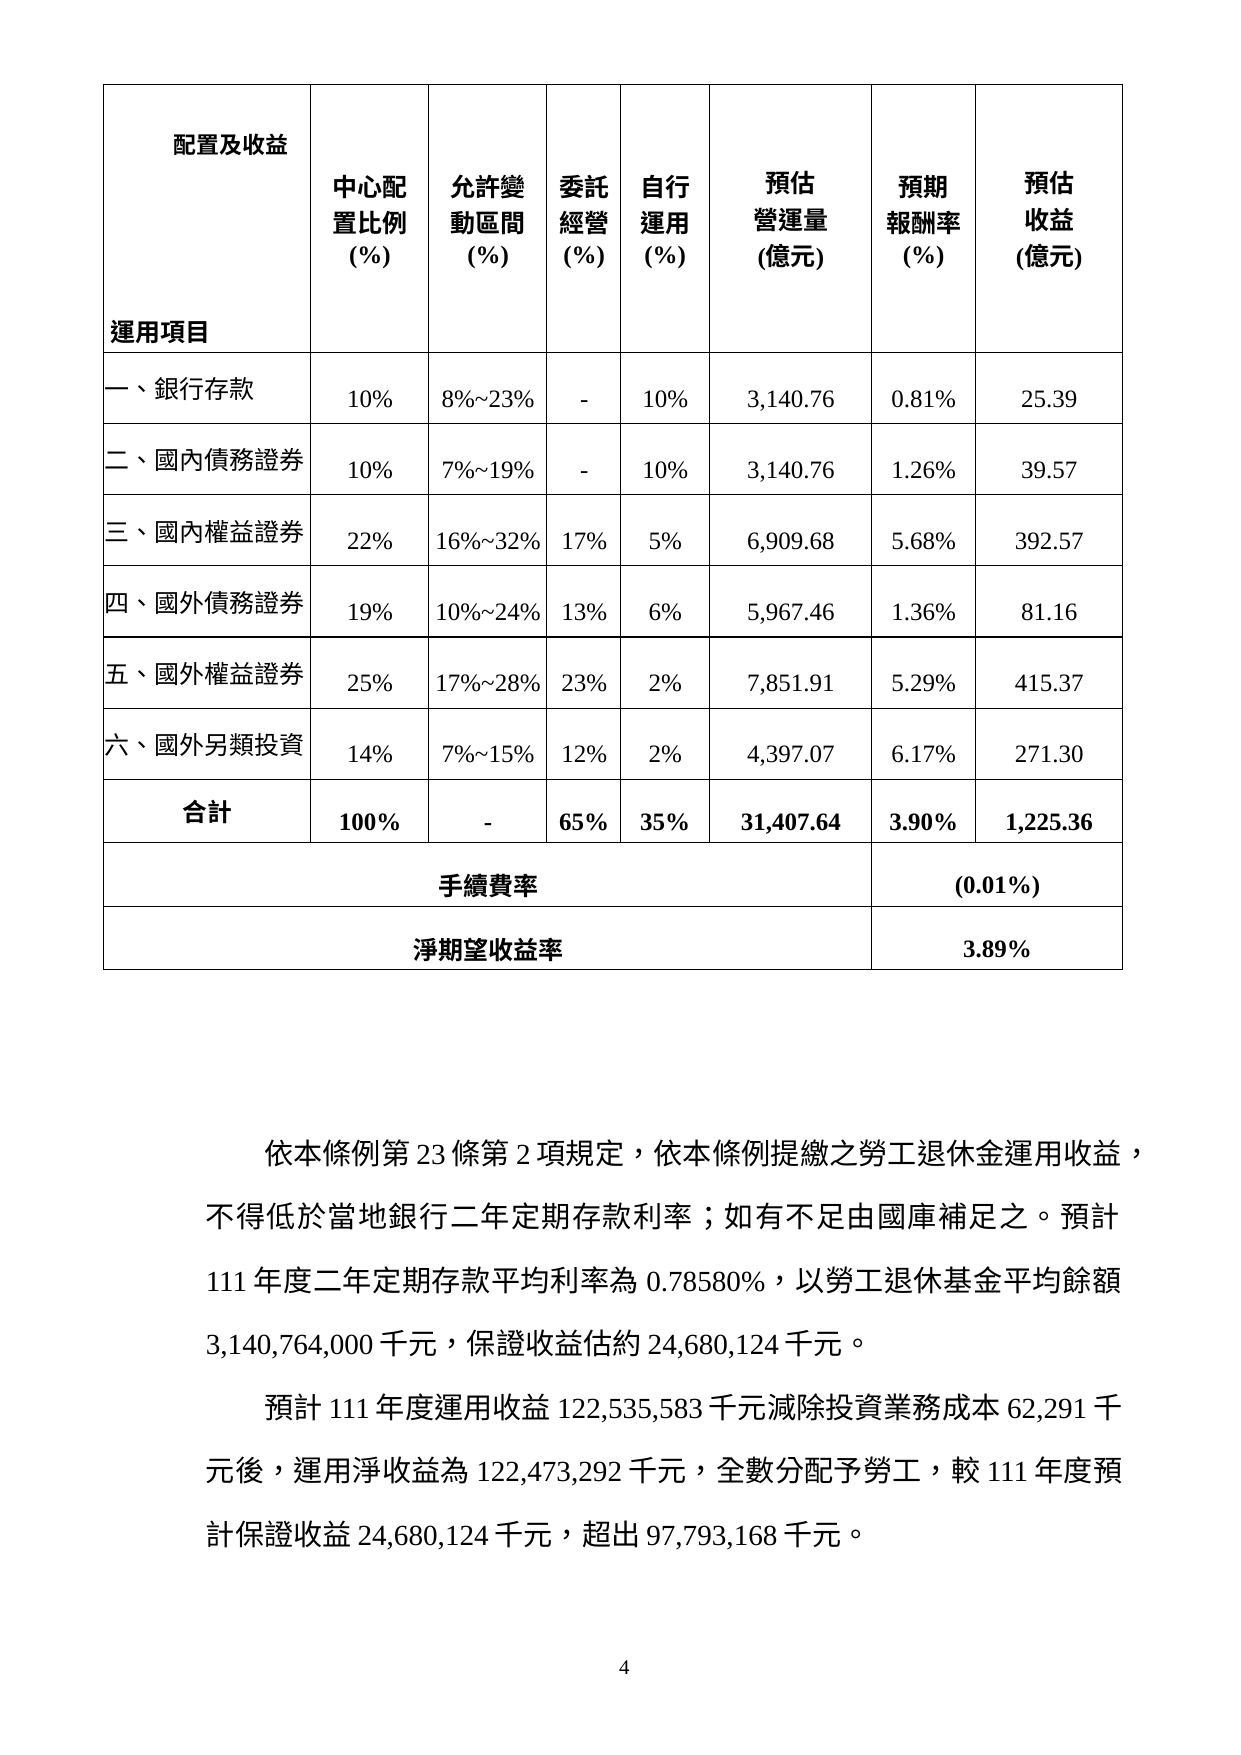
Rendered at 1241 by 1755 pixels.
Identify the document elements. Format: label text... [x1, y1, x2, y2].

table_cell 四、國外債務證券 [104, 566, 310, 636]
table_cell 100% [311, 780, 428, 842]
table_cell 3.90% [872, 780, 975, 842]
table_cell 4,397.07 [710, 709, 871, 779]
table_cell 19% [311, 566, 428, 636]
table_header 配置及收益 運用項目 [104, 85, 310, 352]
table_cell 3,140.76 [710, 353, 871, 423]
table_cell 10% [621, 424, 709, 494]
table_cell 415.37 [976, 638, 1122, 707]
table_cell 392.57 [976, 495, 1122, 565]
table_cell - [547, 353, 620, 423]
table_cell 39.57 [976, 424, 1122, 494]
table_cell 2% [621, 709, 709, 779]
table_cell 5.68% [872, 495, 975, 565]
table_cell 預估 收益 (億元) [976, 85, 1122, 352]
table_cell 7,851.91 [710, 638, 871, 707]
table_cell 預估 營運量 (億元) [710, 85, 871, 352]
table_cell 13% [547, 566, 620, 636]
table_cell 1.36% [872, 566, 975, 636]
text 預計111年度運用收益122,535,583千元減除投資業務成本62,291千元後，運用淨收益為122,473,292千元，全數分配予勞工，較111年度預計保證收益24,680,124千元，超出97,793,168千元。 [206, 1384, 1122, 1553]
table_cell 6% [621, 566, 709, 636]
text 依本條例第23條第2項規定，依本條例提繳之勞工退休金運用收益，不得低於當地銀行二年定期存款利率；如有不足由國庫補足之。預計111年度二年定期存款平均利率為0.78580%，以勞工退休基金平均餘額3,140,764,000千元，保證收益估約24,680,124千元。 [206, 1130, 1122, 1363]
table_cell 16%~32% [429, 495, 546, 565]
table_cell 允許變 動區間 (%) [429, 85, 546, 352]
table_cell - [547, 424, 620, 494]
table_cell 五、國外權益證券 [104, 638, 310, 707]
table_cell 5.29% [872, 638, 975, 707]
table_cell 25% [311, 638, 428, 707]
table_cell 5,967.46 [710, 566, 871, 636]
table_cell 10%~24% [429, 566, 546, 636]
table_cell 35% [621, 780, 709, 842]
table_cell 31,407.64 [710, 780, 871, 842]
table_cell 12% [547, 709, 620, 779]
table_cell 0.81% [872, 353, 975, 423]
table_cell 3,140.76 [710, 424, 871, 494]
table_cell 10% [621, 353, 709, 423]
table_cell 14% [311, 709, 428, 779]
table_cell 10% [311, 353, 428, 423]
table_cell 六、國外另類投資 [104, 709, 310, 779]
table_cell 委託 經營 (%) [547, 85, 620, 352]
table_cell (0.01%) [872, 843, 1122, 906]
table_cell 中心配 置比例 (%) [311, 85, 428, 352]
table_cell 二、國內債務證券 [104, 424, 310, 494]
table_cell 81.16 [976, 566, 1122, 636]
table_cell 自行 運用 (%) [621, 85, 709, 352]
table_cell 一、銀行存款 [104, 353, 310, 423]
table_cell 65% [547, 780, 620, 842]
table_cell 淨期望收益率 [104, 907, 871, 969]
table_cell 23% [547, 638, 620, 707]
table_cell 5% [621, 495, 709, 565]
table_cell - [429, 780, 546, 842]
table_cell 合計 [104, 780, 310, 842]
table_cell 預期 報酬率 (%) [872, 85, 975, 352]
table_cell 17%~28% [429, 638, 546, 707]
table_cell 8%~23% [429, 353, 546, 423]
table_cell 22% [311, 495, 428, 565]
table_cell 1.26% [872, 424, 975, 494]
table_cell 7%~15% [429, 709, 546, 779]
table_cell 25.39 [976, 353, 1122, 423]
table_cell 6,909.68 [710, 495, 871, 565]
table_cell 7%~19% [429, 424, 546, 494]
table_cell 手續費率 [104, 843, 871, 906]
table_cell 2% [621, 638, 709, 707]
table_cell 3.89% [872, 907, 1122, 969]
table_cell 271.30 [976, 709, 1122, 779]
table_cell 1,225.36 [976, 780, 1122, 842]
table_cell 三、國內權益證券 [104, 495, 310, 565]
table_cell 10% [311, 424, 428, 494]
table_cell 6.17% [872, 709, 975, 779]
table_cell 17% [547, 495, 620, 565]
